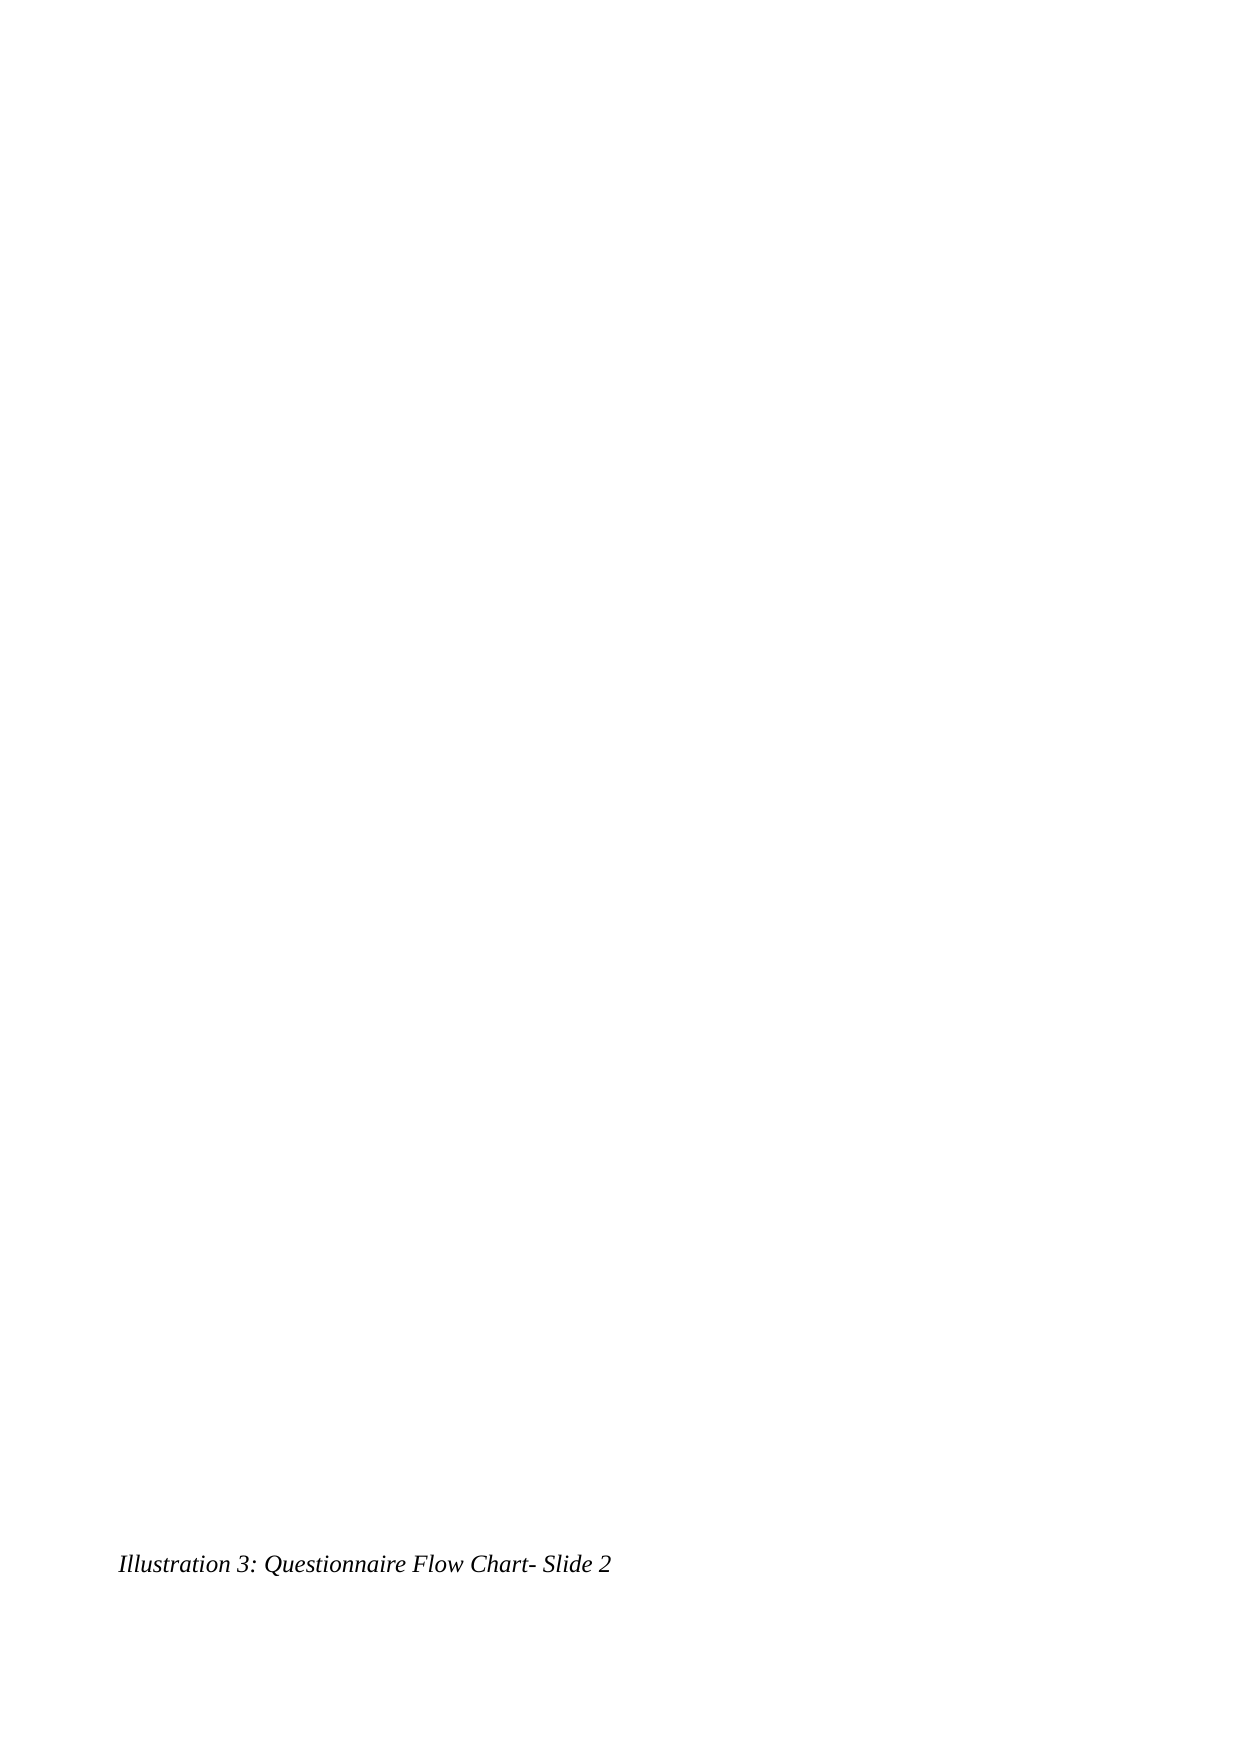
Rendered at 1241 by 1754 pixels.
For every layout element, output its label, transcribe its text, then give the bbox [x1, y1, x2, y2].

text Illustration 3: Questionnaire Flow Chart- Slide 2 [118, 131, 1122, 1578]
